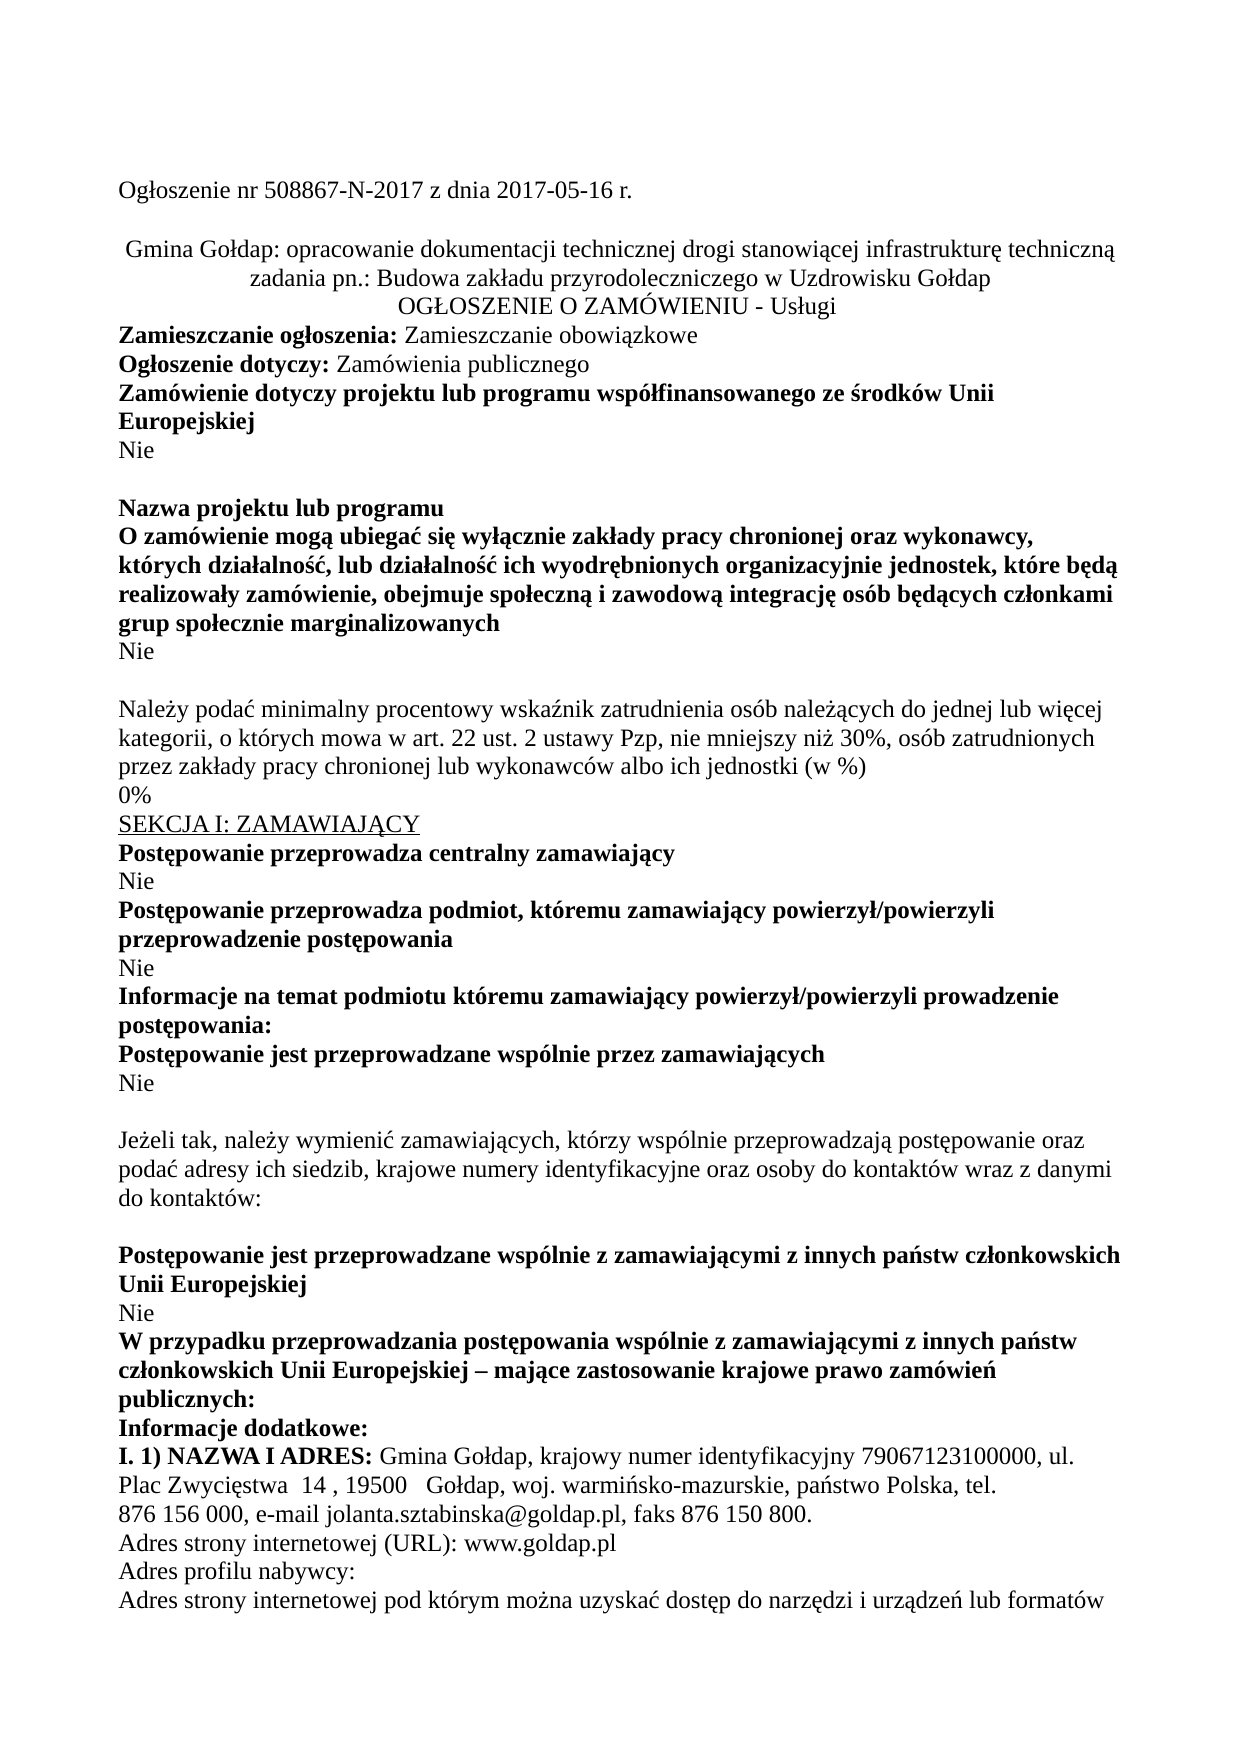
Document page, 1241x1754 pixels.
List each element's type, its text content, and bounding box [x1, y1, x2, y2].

text Nie [118, 636, 1122, 665]
text Informacje na temat podmiotu któremu zamawiający powierzył/powierzyli prowadzenie postępowania: Postępowanie jest przeprowadzane wspólnie przez zamawiających [118, 981, 1122, 1068]
text W przypadku przeprowadzania postępowania wspólnie z zamawiającymi z innych państw członkowskich Unii Europejskiej – mające zastosowanie krajowe prawo zamówień publicznych: Informacje dodatkowe: [118, 1326, 1122, 1441]
text Postępowanie przeprowadza centralny zamawiający [118, 838, 1122, 866]
text Zamówienie dotyczy projektu lub programu współfinansowanego ze środków Unii Europejskiej [118, 378, 1122, 435]
text O zamówienie mogą ubiegać się wyłącznie zakłady pracy chronionej oraz wykonawcy, których działalność, lub działalność ich wyodrębnionych organizacyjnie jednostek, które będą realizowały zamówienie, obejmuje społeczną i zawodową integrację osób będących członkami grup społecznie marginalizowanych [118, 521, 1122, 636]
text Postępowanie przeprowadza podmiot, któremu zamawiający powierzył/powierzyli przeprowadzenie postępowania [118, 895, 1122, 953]
text Gmina Gołdap: opracowanie dokumentacji technicznej drogi stanowiącej infrastrukturę techniczną zadania pn.: Budowa zakładu przyrodoleczniczego w Uzdrowisku Gołdap OGŁOSZENIE O ZAMÓWIENIU - Usługi [118, 234, 1122, 320]
text Należy podać minimalny procentowy wskaźnik zatrudnienia osób należących do jednej lub więcej kategorii, o których mowa w art. 22 ust. 2 ustawy Pzp, nie mniejszy niż 30%, osób zatrudnionych przez zakłady pracy chronionej lub wykonawców albo ich jednostki (w %) 0% [118, 665, 1122, 809]
text Nazwa projektu lub programu [118, 464, 1122, 521]
text Nie [118, 435, 1122, 464]
text Ogłoszenie nr 508867-N-2017 z dnia 2017-05-16 r. [118, 118, 1122, 204]
text Jeżeli tak, należy wymienić zamawiających, którzy wspólnie przeprowadzają postępowanie oraz podać adresy ich siedzib, krajowe numery identyfikacyjne oraz osoby do kontaktów wraz z danymi do kontaktów: Postępowanie jest przeprowadzane wspólnie z zamawiającymi z innych państw członkowskich Unii Europejskiej [118, 1096, 1122, 1298]
text Nie [118, 1298, 1122, 1326]
text Zamieszczanie ogłoszenia: Zamieszczanie obowiązkowe [118, 320, 1122, 349]
text Ogłoszenie dotyczy: Zamówienia publicznego [118, 349, 1122, 378]
text Nie [118, 1068, 1122, 1096]
text Nie [118, 953, 1122, 981]
text SEKCJA I: ZAMAWIAJĄCY [118, 809, 1122, 838]
text Nie [118, 866, 1122, 895]
text I. 1) NAZWA I ADRES: Gmina Gołdap, krajowy numer identyfikacyjny 79067123100000, ul. Plac Zwycięstwa 14 , 19500 Gołdap, woj. warmińsko-mazurskie, państwo Polska, tel. 876 156 000, e-mail jolanta.sztabinska@goldap.pl, faks 876 150 800. Adres strony internetowej (URL): www.goldap.pl Adres profilu nabywcy: Adres strony internetowej pod którym można uzyskać dostęp do narzędzi i urządzeń lub formatów [118, 1441, 1122, 1614]
